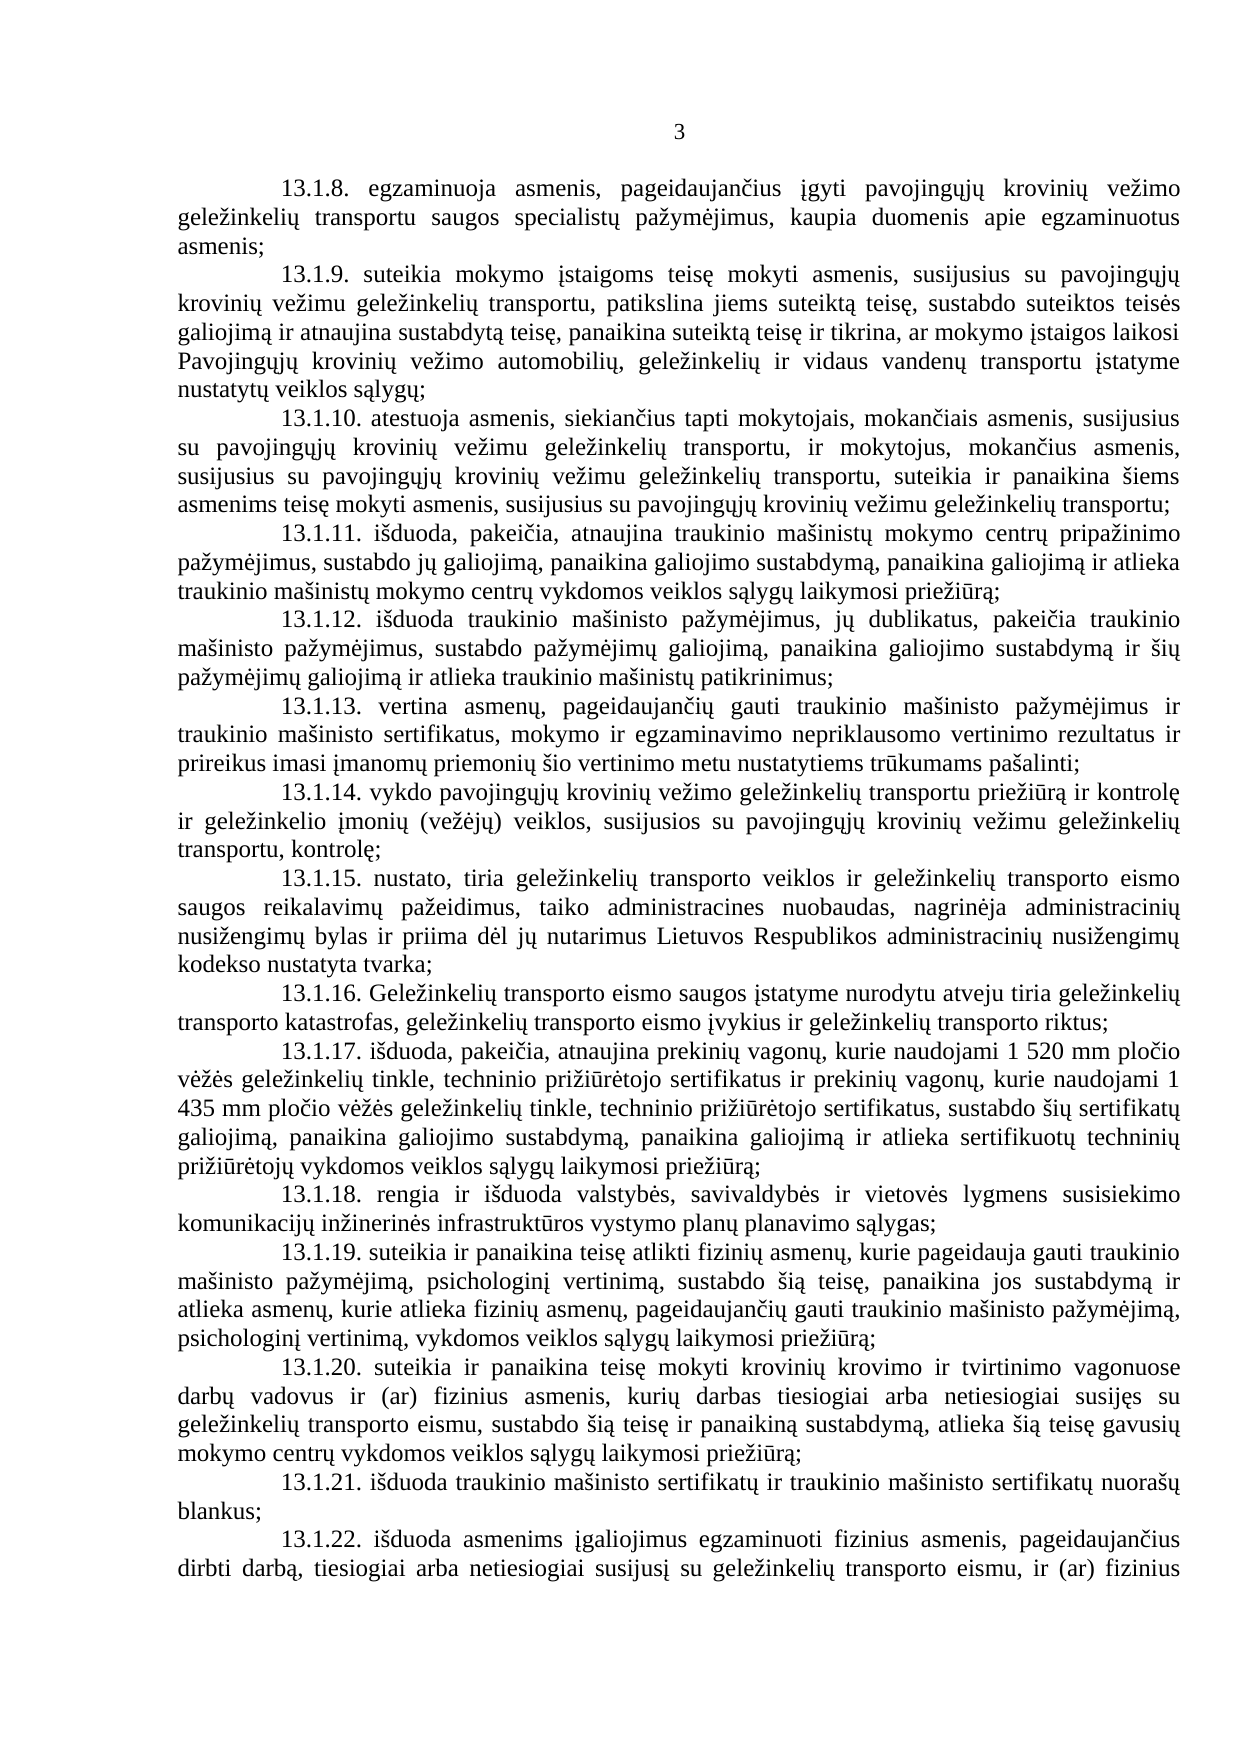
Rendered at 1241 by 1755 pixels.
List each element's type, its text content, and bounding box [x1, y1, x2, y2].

text 13.1.19. suteikia ir panaikina teisę atlikti fizinių asmenų, kurie pageidauja gauti traukinio mašinisto pažymėjimą, psichologinį vertinimą, sustabdo šią teisę, panaikina jos sustabdymą ir atlieka asmenų, kurie atlieka fizinių asmenų, pageidaujančių gauti traukinio mašinisto pažymėjimą, psichologinį vertinimą, vykdomos veiklos sąlygų laikymosi priežiūrą; [177, 1237, 1181, 1352]
text 13.1.18. rengia ir išduoda valstybės, savivaldybės ir vietovės lygmens susisiekimo komunikacijų inžinerinės infrastruktūros vystymo planų planavimo sąlygas; [177, 1179, 1181, 1237]
text 13.1.11. išduoda, pakeičia, atnaujina traukinio mašinistų mokymo centrų pripažinimo pažymėjimus, sustabdo jų galiojimą, panaikina galiojimo sustabdymą, panaikina galiojimą ir atlieka traukinio mašinistų mokymo centrų vykdomos veiklos sąlygų laikymosi priežiūrą; [177, 518, 1181, 604]
text 13.1.14. vykdo pavojingųjų krovinių vežimo geležinkelių transportu priežiūrą ir kontrolę ir geležinkelio įmonių (vežėjų) veiklos, susijusios su pavojingųjų krovinių vežimu geležinkelių transportu, kontrolę; [177, 777, 1181, 863]
text 13.1.22. išduoda asmenims įgaliojimus egzaminuoti fizinius asmenis, pageidaujančius dirbti darbą, tiesiogiai arba netiesiogiai susijusį su geležinkelių transporto eismu, ir (ar) fizinius [177, 1524, 1181, 1582]
text 13.1.10. atestuoja asmenis, siekiančius tapti mokytojais, mokančiais asmenis, susijusius su pavojingųjų krovinių vežimu geležinkelių transportu, ir mokytojus, mokančius asmenis, susijusius su pavojingųjų krovinių vežimu geležinkelių transportu, suteikia ir panaikina šiems asmenims teisę mokyti asmenis, susijusius su pavojingųjų krovinių vežimu geležinkelių transportu; [177, 403, 1181, 518]
text 13.1.17. išduoda, pakeičia, atnaujina prekinių vagonų, kurie naudojami 1 520 mm pločio vėžės geležinkelių tinkle, techninio prižiūrėtojo sertifikatus ir prekinių vagonų, kurie naudojami 1 435 mm pločio vėžės geležinkelių tinkle, techninio prižiūrėtojo sertifikatus, sustabdo šių sertifikatų galiojimą, panaikina galiojimo sustabdymą, panaikina galiojimą ir atlieka sertifikuotų techninių prižiūrėtojų vykdomos veiklos sąlygų laikymosi priežiūrą; [177, 1036, 1181, 1179]
text 13.1.8. egzaminuoja asmenis, pageidaujančius įgyti pavojingųjų krovinių vežimo geležinkelių transportu saugos specialistų pažymėjimus, kaupia duomenis apie egzaminuotus asmenis; [177, 173, 1181, 259]
text 13.1.12. išduoda traukinio mašinisto pažymėjimus, jų dublikatus, pakeičia traukinio mašinisto pažymėjimus, sustabdo pažymėjimų galiojimą, panaikina galiojimo sustabdymą ir šių pažymėjimų galiojimą ir atlieka traukinio mašinistų patikrinimus; [177, 604, 1181, 691]
text 13.1.13. vertina asmenų, pageidaujančių gauti traukinio mašinisto pažymėjimus ir traukinio mašinisto sertifikatus, mokymo ir egzaminavimo nepriklausomo vertinimo rezultatus ir prireikus imasi įmanomų priemonių šio vertinimo metu nustatytiems trūkumams pašalinti; [177, 691, 1181, 777]
text 13.1.15. nustato, tiria geležinkelių transporto veiklos ir geležinkelių transporto eismo saugos reikalavimų pažeidimus, taiko administracines nuobaudas, nagrinėja administracinių nusižengimų bylas ir priima dėl jų nutarimus Lietuvos Respublikos administracinių nusižengimų kodekso nustatyta tvarka; [177, 863, 1181, 978]
text 13.1.20. suteikia ir panaikina teisę mokyti krovinių krovimo ir tvirtinimo vagonuose darbų vadovus ir (ar) fizinius asmenis, kurių darbas tiesiogiai arba netiesiogiai susijęs su geležinkelių transporto eismu, sustabdo šią teisę ir panaikiną sustabdymą, atlieka šią teisę gavusių mokymo centrų vykdomos veiklos sąlygų laikymosi priežiūrą; [177, 1352, 1181, 1467]
text 13.1.21. išduoda traukinio mašinisto sertifikatų ir traukinio mašinisto sertifikatų nuorašų blankus; [177, 1467, 1181, 1524]
text 13.1.16. Geležinkelių transporto eismo saugos įstatyme nurodytu atveju tiria geležinkelių transporto katastrofas, geležinkelių transporto eismo įvykius ir geležinkelių transporto riktus; [177, 978, 1181, 1036]
text 13.1.9. suteikia mokymo įstaigoms teisę mokyti asmenis, susijusius su pavojingųjų krovinių vežimu geležinkelių transportu, patikslina jiems suteiktą teisę, sustabdo suteiktos teisės galiojimą ir atnaujina sustabdytą teisę, panaikina suteiktą teisę ir tikrina, ar mokymo įstaigos laikosi Pavojingųjų krovinių vežimo automobilių, geležinkelių ir vidaus vandenų transportu įstatyme nustatytų veiklos sąlygų; [177, 259, 1181, 403]
